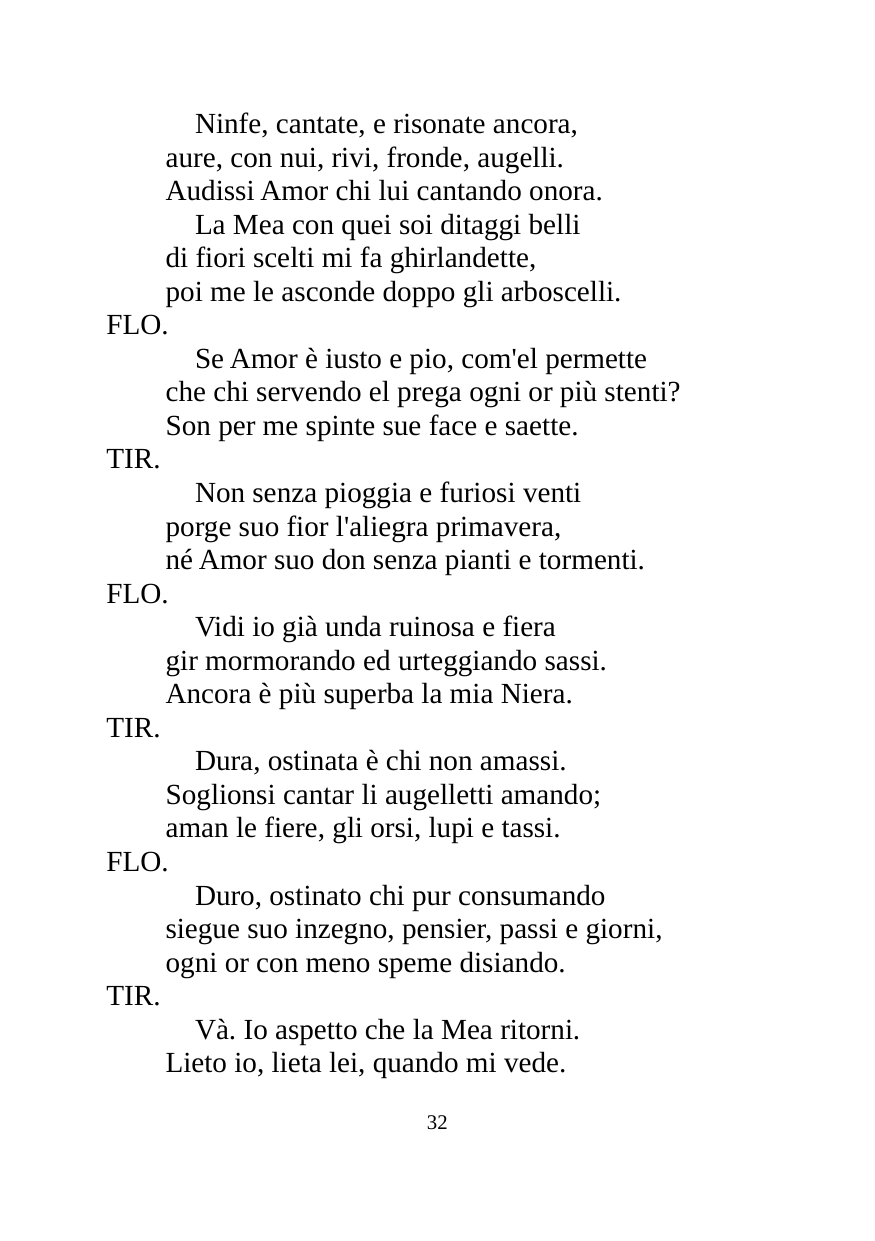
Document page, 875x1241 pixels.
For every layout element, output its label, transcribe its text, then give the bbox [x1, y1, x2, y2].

text Vidi io già unda ruinosa e fiera gir mormorando ed urteggiando sassi. Ancora è più superba la mia Niera. [165, 609, 768, 710]
text FLO. [106, 844, 768, 878]
text Và. Io aspetto che la Mea ritorni. Lieto io, lieta lei, quando mi vede. [165, 1012, 768, 1079]
text TIR. [106, 710, 768, 743]
text Non senza pioggia e furiosi venti porge suo fior l'aliegra primavera, né Amor suo don senza pianti e tormenti. [165, 475, 768, 576]
text FLO. [106, 576, 768, 609]
text Ninfe, cantate, e risonate ancora, aure, con nui, rivi, fronde, augelli. Audissi Amor chi lui cantando onora. [165, 106, 768, 207]
text FLO. [106, 307, 768, 341]
text TIR. [106, 442, 768, 475]
text TIR. [106, 978, 768, 1012]
text Duro, ostinato chi pur consumando siegue suo inzegno, pensier, passi e giorni, ogni or con meno speme disiando. [165, 878, 768, 978]
text Se Amor è iusto e pio, com'el permette che chi servendo el prega ogni or più stenti? Son per me spinte sue face e saette. [165, 341, 768, 442]
text Dura, ostinata è chi non amassi. Soglionsi cantar li augelletti amando; aman le fiere, gli orsi, lupi e tassi. [165, 743, 768, 844]
text La Mea con quei soi ditaggi belli di fiori scelti mi fa ghirlandette, poi me le asconde doppo gli arboscelli. [165, 207, 768, 307]
